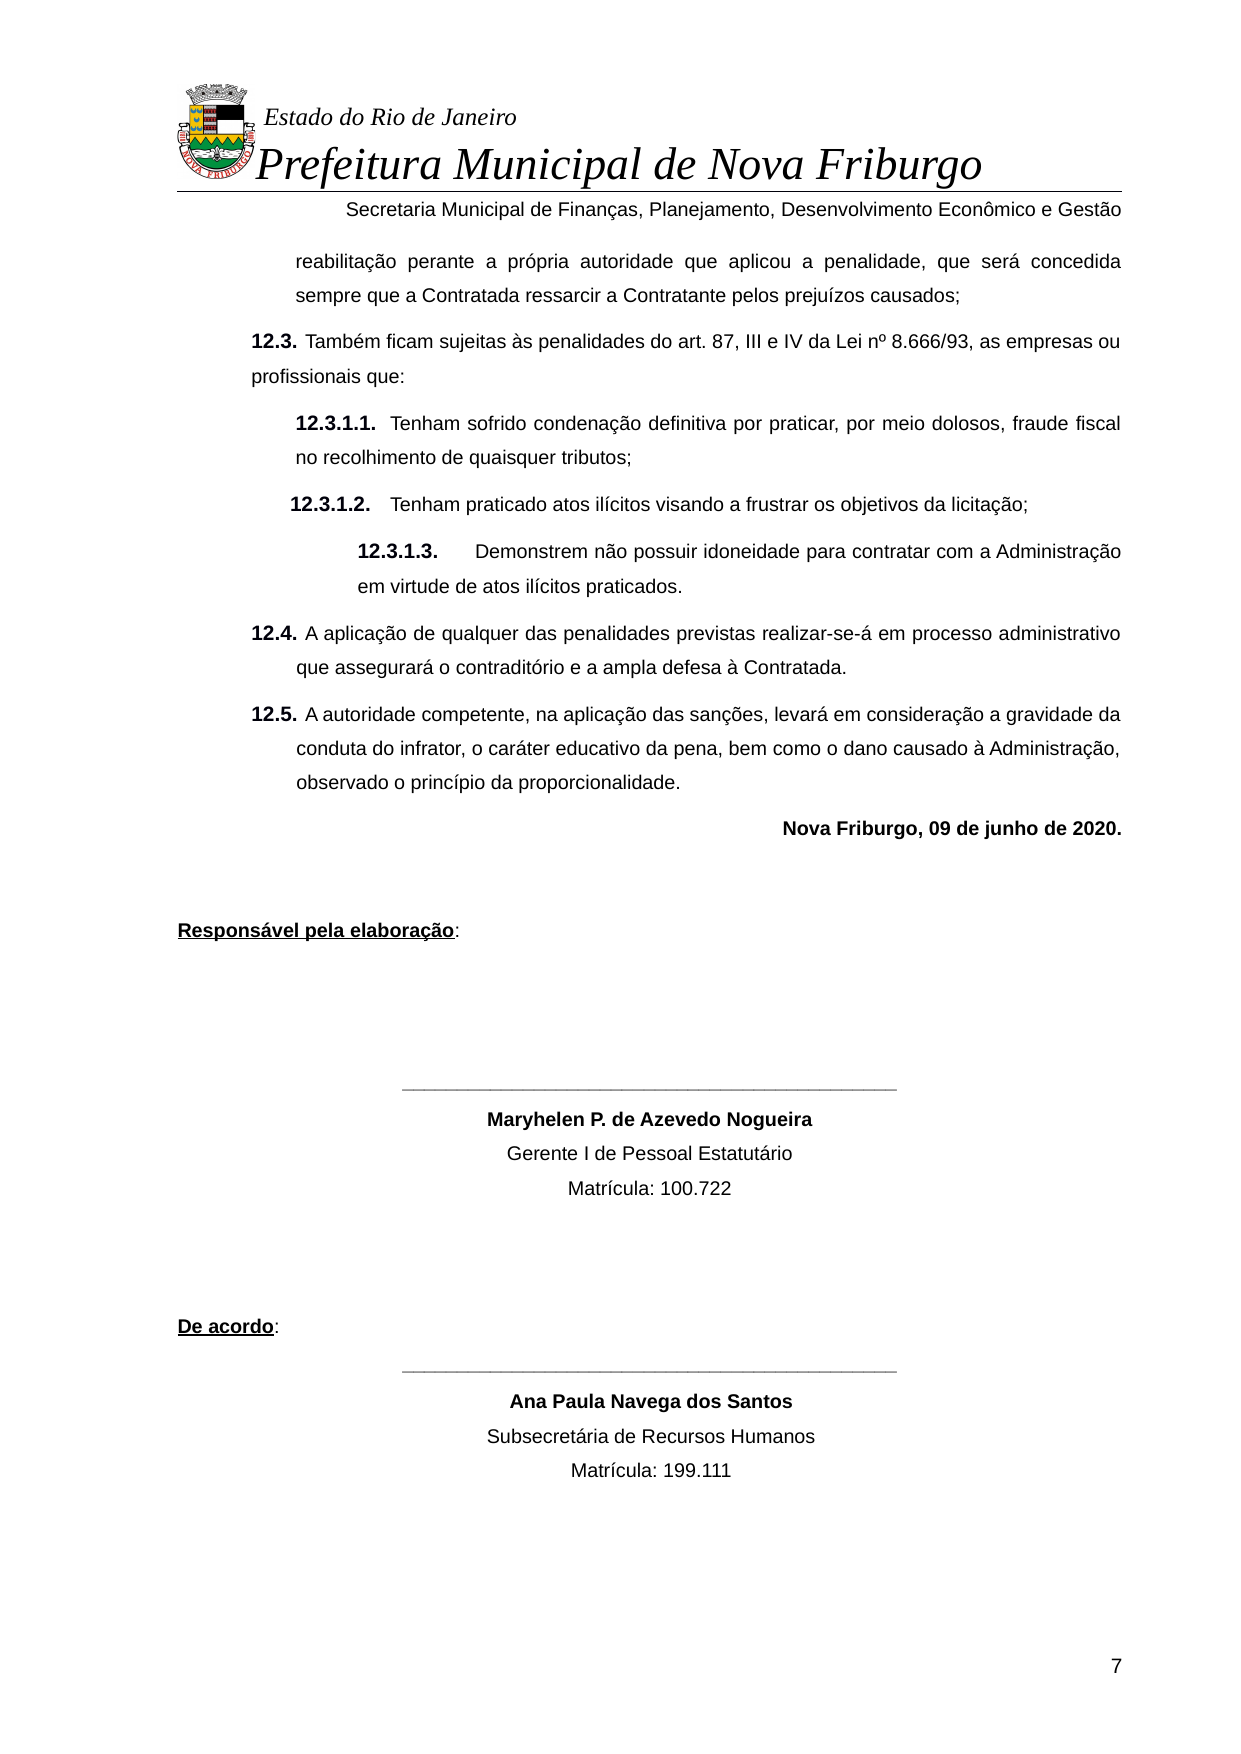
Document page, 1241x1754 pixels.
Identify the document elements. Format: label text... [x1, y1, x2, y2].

table_header Ana Paula Navega dos Santos Subsecretária de Recursos Humanos Matrícula: 199.111 [165, 1390, 1136, 1493]
table_header [1136, 1390, 1240, 1493]
picture [177, 84, 256, 179]
list A aplicação de qualquer das penalidades previstas realizar-se-á em processo administrativo que assegurará o contraditório e a ampla defesa à Contratada. [251, 621, 1122, 678]
list Tenham praticado atos ilícitos visando a frustrar os objetivos da licitação; [290, 492, 1122, 516]
text Responsável pela elaboração: [177, 918, 1122, 941]
text De acordo: [177, 1314, 1122, 1337]
text Maryhelen P. de Azevedo Nogueira [177, 1108, 1122, 1130]
text Matrícula: 100.722 [177, 1177, 1122, 1199]
list Também ficam sujeitas às penalidades do art. 87, III e IV da Lei nº 8.666/93, as empresas ou profissionais que: [251, 329, 1122, 387]
text _____________________________________________ [177, 1352, 1122, 1375]
list Tenham sofrido condenação definitiva por praticar, por meio dolosos, fraude fiscal no recolhimento de quaisquer tributos; [295, 411, 1122, 468]
list reabilitação perante a própria autoridade que aplicou a penalidade, que será concedida sempre que a Contratada ressarcir a Contratante pelos prejuízos causados; [295, 249, 1122, 306]
list A autoridade competente, na aplicação das sanções, levará em consideração a gravidade da conduta do infrator, o caráter educativo da pena, bem como o dano causado à Administração, observado o princípio da proporcionalidade. [251, 702, 1122, 794]
text _____________________________________________ [177, 1070, 1122, 1092]
list Demonstrem não possuir idoneidade para contratar com a Administração em virtude de atos ilícitos praticados. [357, 539, 1122, 597]
text Nova Friburgo, 09 de junho de 2020. [177, 817, 1122, 839]
text Gerente I de Pessoal Estatutário [177, 1142, 1122, 1165]
